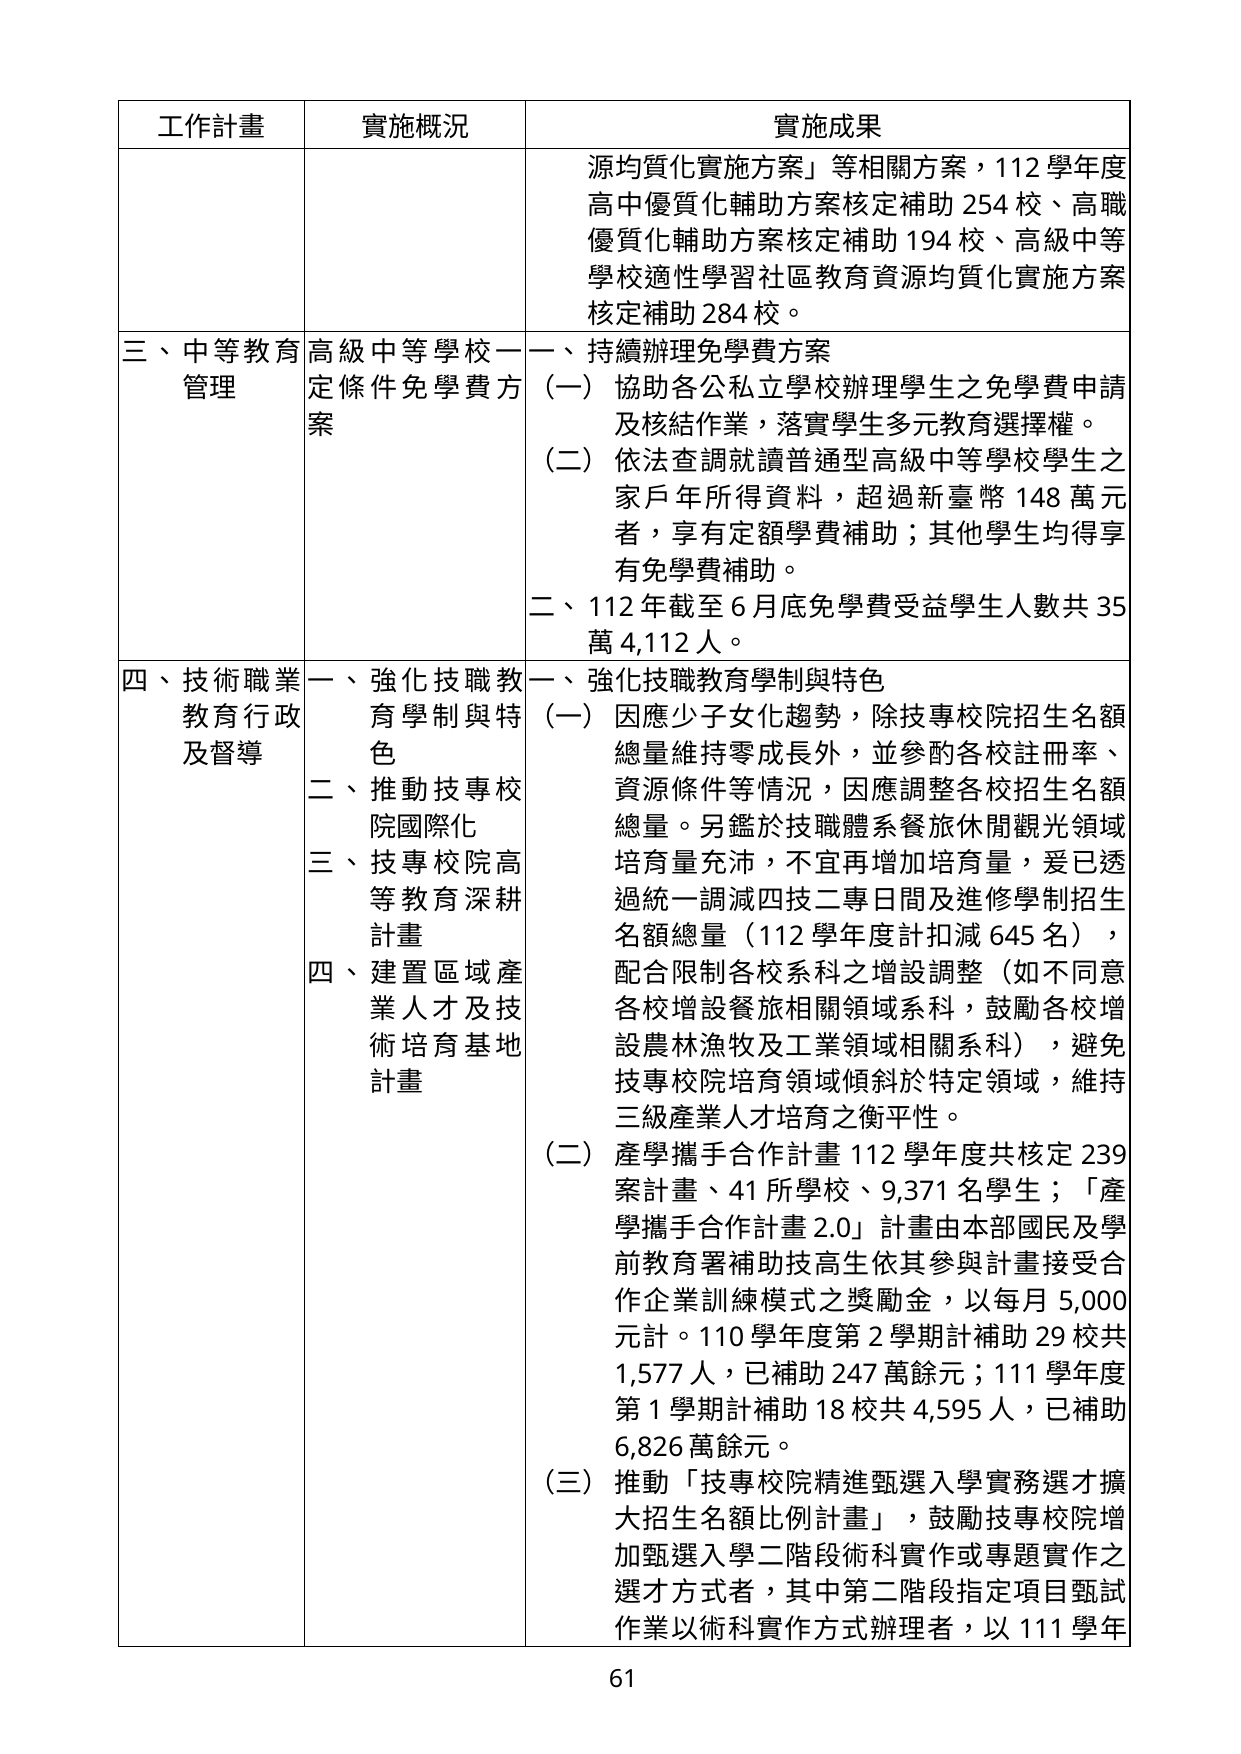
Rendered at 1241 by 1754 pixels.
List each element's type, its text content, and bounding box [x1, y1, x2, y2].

table_header 工作計畫 [119, 101, 304, 148]
table_header 實施成果 [526, 101, 1129, 148]
table_cell [119, 149, 304, 331]
table_cell 一、強化技職教育學制與特色 二、推動技專校院國際化 三、技專校院高等教育深耕計畫 四、建置區域產業人才及技術培育基地計畫 [305, 661, 525, 1646]
table_cell 三、中等教育管理 [119, 332, 304, 660]
table_cell 四、技術職業教育行政及督導 [119, 661, 304, 1646]
table_cell 強化技職教育學制與特色 因應少子女化趨勢，除技專校院招生名額總量維持零成長外，並參酌各校註冊率、資源條件等情況，因應調整各校招生名額總量。另鑑於技職體系餐旅休閒觀光領域培育量充沛，不宜再增加培育量，爰已透過統一調減四技二專日間及進修學制招生名額總量（112學年度計扣減645名），配合限制各校系科之增設調整（如不同意各校增設餐旅相關領域系科，鼓勵各校增設農林漁牧及工業領域相關系科），避免技專校院培育領域傾斜於特定領域，維持三級產業人才培育之衡平性。 產學攜手合作計畫112學年度共核定239案計畫、41所學校、9,371名學生；「產學攜手合作計畫2.0」計畫由本部國民及學前教育署補助技高生依其參與計畫接受合作企業訓練模式之獎勵金，以每月5,000元計。110學年度第2學期計補助29校共1,577人，已補助247萬餘元；111學年度第1學期計補助18校共4,595人，已補助6,826萬餘元。 推動「技專校院精進甄選入學實務選才擴大招生名額比例計畫」，鼓勵技專校院增加甄選入學二階段術科實作或專題實作之選才方式者，其中第二階段指定項目甄試作業以術科實作方式辦理者，以111學年 [526, 661, 1129, 1646]
table_cell 高級中等學校一定條件免學費方案 [305, 332, 525, 660]
table_cell 持續辦理免學費方案 協助各公私立學校辦理學生之免學費申請及核結作業，落實學生多元教育選擇權。 依法查調就讀普通型高級中等學校學生之家戶年所得資料，超過新臺幣148萬元者，享有定額學費補助；其他學生均得享有免學費補助。 112年截至6月底免學費受益學生人數共35萬4,112人。 [526, 332, 1129, 660]
table_header 實施概況 [305, 101, 525, 148]
table_cell [305, 149, 525, 331]
table_cell 源均質化實施方案」等相關方案，112學年度高中優質化輔助方案核定補助254校、高職優質化輔助方案核定補助194校、高級中等學校適性學習社區教育資源均質化實施方案核定補助284校。 [526, 149, 1129, 331]
